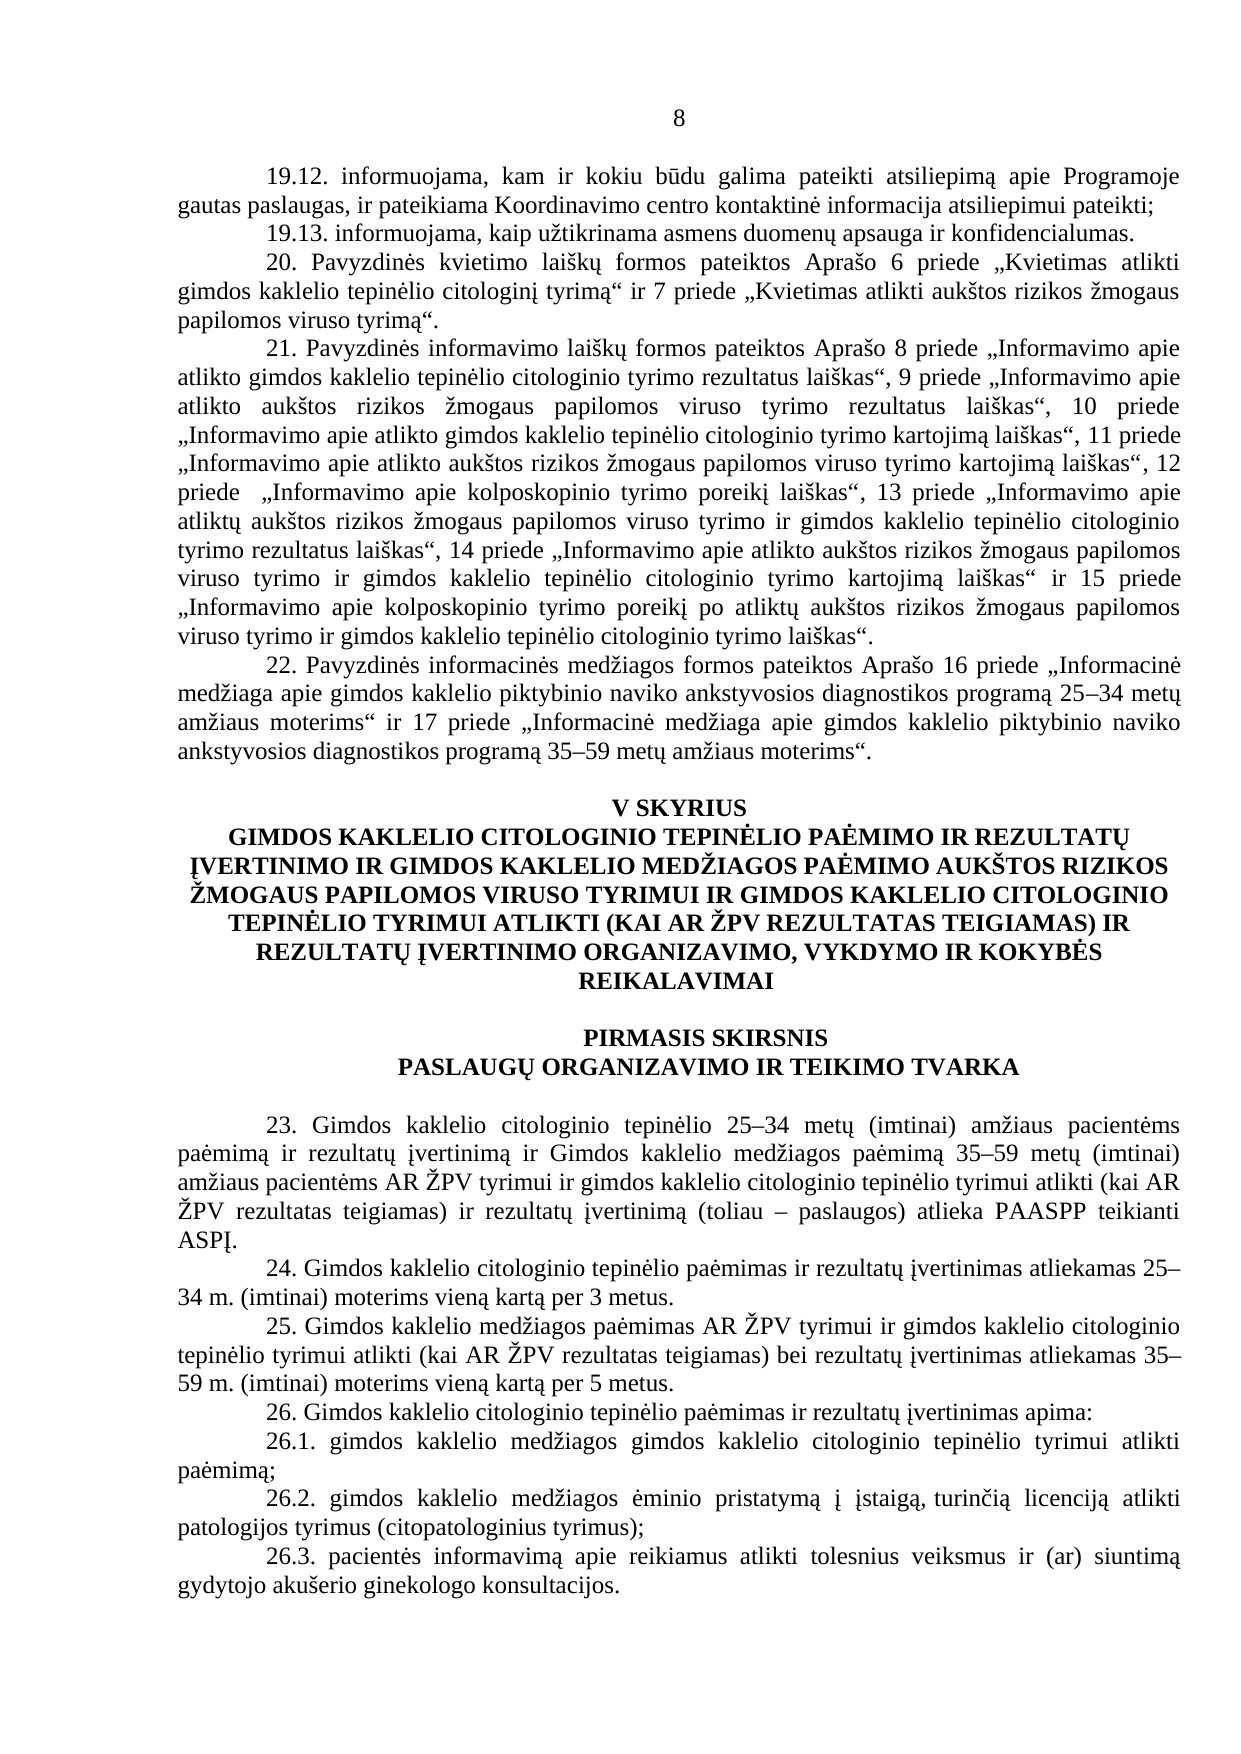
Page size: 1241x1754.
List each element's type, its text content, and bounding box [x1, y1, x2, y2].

text GIMDOS KAKLELIO CITOLOGINIO TEPINĖLIO PAĖMIMO IR REZULTATŲ ĮVERTINIMO IR GIMDOS KAKLELIO MEDŽIAGOS PAĖMIMO AUKŠTOS RIZIKOS ŽMOGAUS PAPILOMOS VIRUSO TYRIMUI IR GIMDOS KAKLELIO CITOLOGINIO TEPINĖLIO TYRIMUI ATLIKTI (KAI AR ŽPV REZULTATAS TEIGIAMAS) IR REZULTATŲ ĮVERTINIMO ORGANIZAVIMO, VYKDYMO IR KOKYBĖS REIKALAVIMAI [177, 822, 1181, 995]
text 26. Gimdos kaklelio citologinio tepinėlio paėmimas ir rezultatų įvertinimas apima: [177, 1397, 1181, 1426]
text PASLAUGŲ ORGANIZAVIMO IR TEIKIMO TVARKA [177, 1052, 1181, 1081]
text 26.1. gimdos kaklelio medžiagos gimdos kaklelio citologinio tepinėlio tyrimui atlikti paėmimą; [177, 1426, 1181, 1483]
text V SKYRIUS [177, 793, 1181, 822]
text 26.3. pacientės informavimą apie reikiamus atlikti tolesnius veiksmus ir (ar) siuntimą gydytojo akušerio ginekologo konsultacijos. [177, 1541, 1181, 1598]
text 26.2. gimdos kaklelio medžiagos ėminio pristatymą į įstaigą, turinčią licenciją atlikti patologijos tyrimus (citopatologinius tyrimus); [177, 1483, 1181, 1541]
text 20. Pavyzdinės kvietimo laiškų formos pateiktos Aprašo 6 priede „Kvietimas atlikti gimdos kaklelio tepinėlio citologinį tyrimą“ ir 7 priede „Kvietimas atlikti aukštos rizikos žmogaus papilomos viruso tyrimą“. [177, 247, 1181, 333]
text 19.12. informuojama, kam ir kokiu būdu galima pateikti atsiliepimą apie Programoje gautas paslaugas, ir pateikiama Koordinavimo centro kontaktinė informacija atsiliepimui pateikti; [177, 161, 1181, 218]
text 24. Gimdos kaklelio citologinio tepinėlio paėmimas ir rezultatų įvertinimas atliekamas 25–34 m. (imtinai) moterims vieną kartą per 3 metus. [177, 1253, 1181, 1311]
text 19.13. informuojama, kaip užtikrinama asmens duomenų apsauga ir konfidencialumas. [177, 218, 1181, 247]
text 23. Gimdos kaklelio citologinio tepinėlio 25–34 metų (imtinai) amžiaus pacientėms paėmimą ir rezultatų įvertinimą ir Gimdos kaklelio medžiagos paėmimą 35–59 metų (imtinai) amžiaus pacientėms AR ŽPV tyrimui ir gimdos kaklelio citologinio tepinėlio tyrimui atlikti (kai AR ŽPV rezultatas teigiamas) ir rezultatų įvertinimą (toliau – paslaugos) atlieka PAASPP teikianti ASPĮ. [177, 1110, 1181, 1253]
text 22. Pavyzdinės informacinės medžiagos formos pateiktos Aprašo 16 priede „Informacinė medžiaga apie gimdos kaklelio piktybinio naviko ankstyvosios diagnostikos programą 25–34 metų amžiaus moterims“ ir 17 priede „Informacinė medžiaga apie gimdos kaklelio piktybinio naviko ankstyvosios diagnostikos programą 35–59 metų amžiaus moterims“. [177, 650, 1181, 765]
text PIRMASIS SKIRSNIS [177, 1023, 1181, 1052]
text 25. Gimdos kaklelio medžiagos paėmimas AR ŽPV tyrimui ir gimdos kaklelio citologinio tepinėlio tyrimui atlikti (kai AR ŽPV rezultatas teigiamas) bei rezultatų įvertinimas atliekamas 35–59 m. (imtinai) moterims vieną kartą per 5 metus. [177, 1311, 1181, 1397]
text 21. Pavyzdinės informavimo laiškų formos pateiktos Aprašo 8 priede „Informavimo apie atlikto gimdos kaklelio tepinėlio citologinio tyrimo rezultatus laiškas“, 9 priede „Informavimo apie atlikto aukštos rizikos žmogaus papilomos viruso tyrimo rezultatus laiškas“, 10 priede „Informavimo apie atlikto gimdos kaklelio tepinėlio citologinio tyrimo kartojimą laiškas“, 11 priede „Informavimo apie atlikto aukštos rizikos žmogaus papilomos viruso tyrimo kartojimą laiškas“, 12 priede „Informavimo apie kolposkopinio tyrimo poreikį laiškas“, 13 priede „Informavimo apie atliktų aukštos rizikos žmogaus papilomos viruso tyrimo ir gimdos kaklelio tepinėlio citologinio tyrimo rezultatus laiškas“, 14 priede „Informavimo apie atlikto aukštos rizikos žmogaus papilomos viruso tyrimo ir gimdos kaklelio tepinėlio citologinio tyrimo kartojimą laiškas“ ir 15 priede „Informavimo apie kolposkopinio tyrimo poreikį po atliktų aukštos rizikos žmogaus papilomos viruso tyrimo ir gimdos kaklelio tepinėlio citologinio tyrimo laiškas“. [177, 333, 1181, 650]
